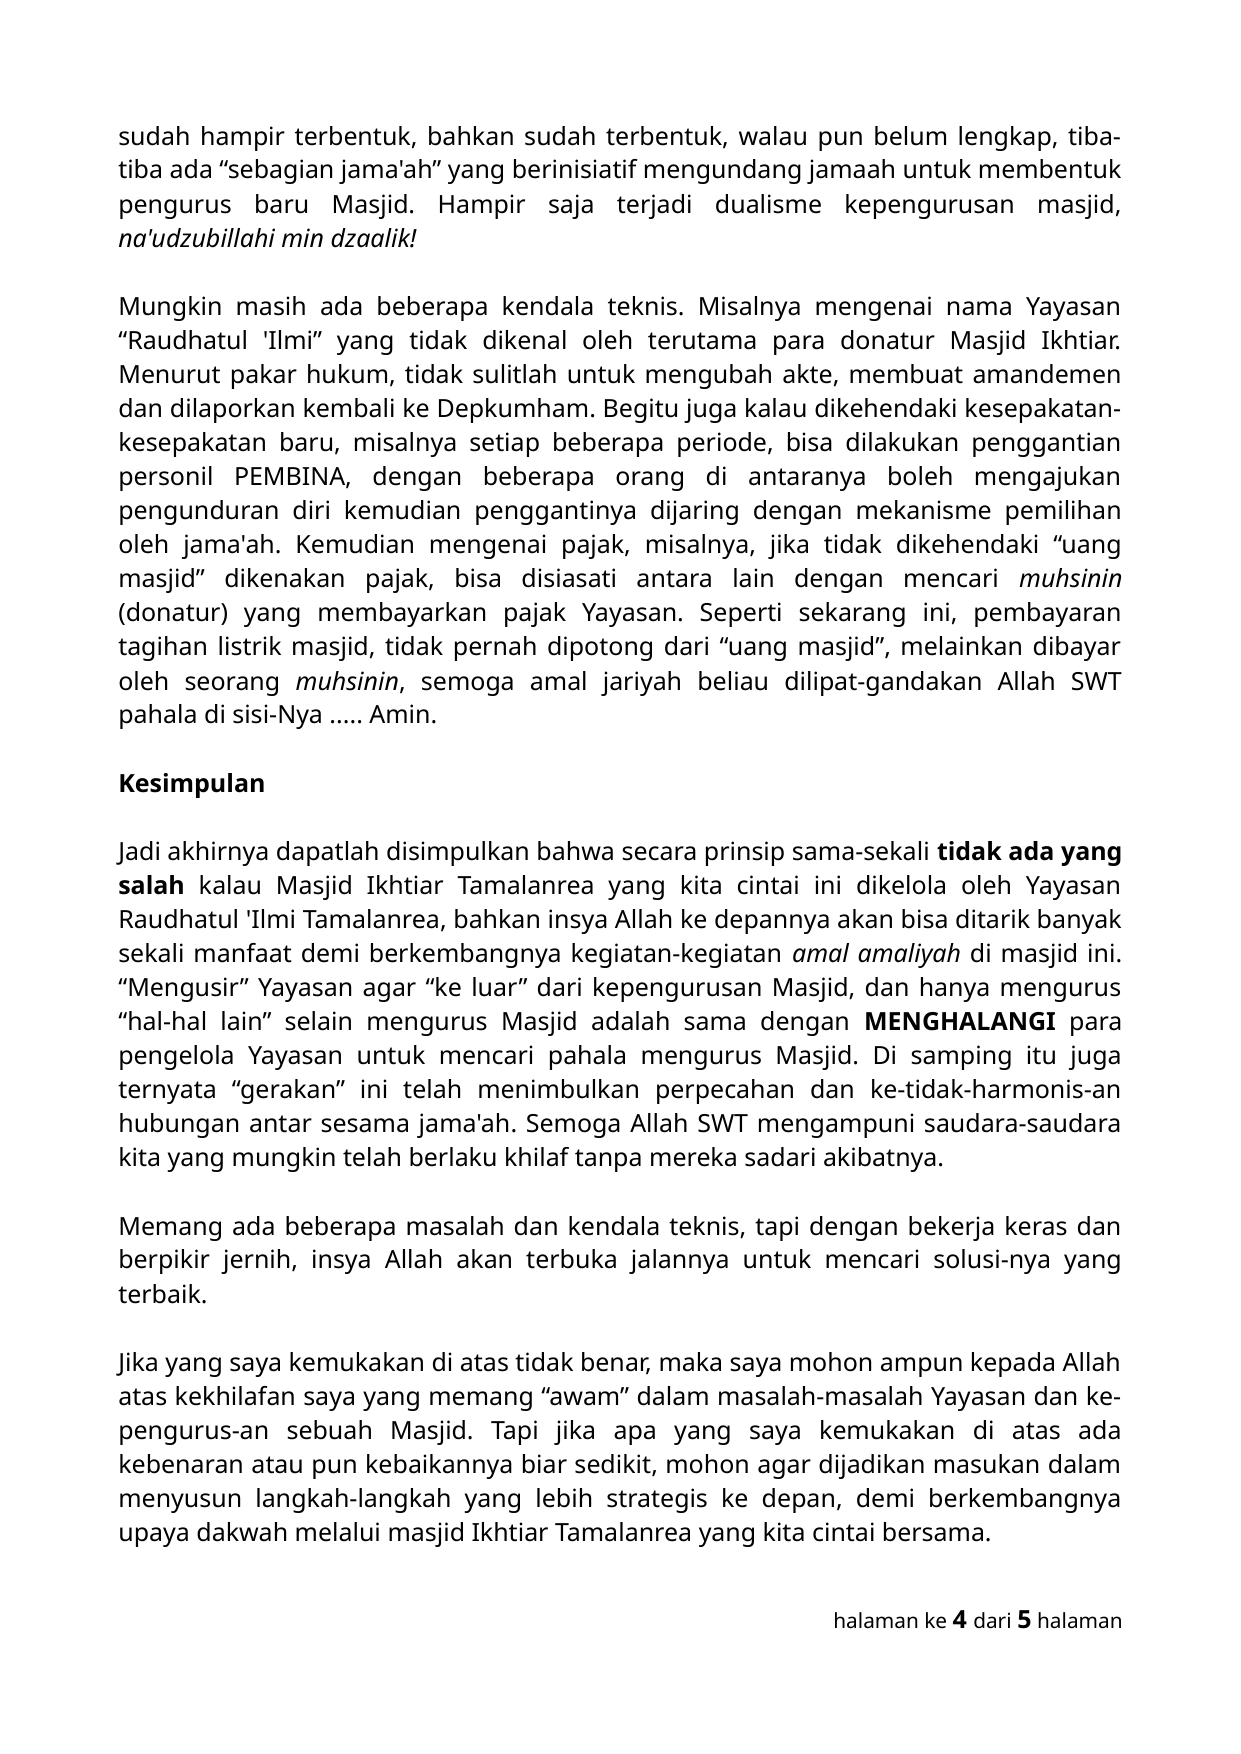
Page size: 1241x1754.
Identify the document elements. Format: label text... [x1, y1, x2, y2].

text Kesimpulan [118, 765, 1122, 799]
text Jadi akhirnya dapatlah disimpulkan bahwa secara prinsip sama-sekali tidak ada yang salah kalau Masjid Ikhtiar Tamalanrea yang kita cintai ini dikelola oleh Yayasan Raudhatul 'Ilmi Tamalanrea, bahkan insya Allah ke depannya akan bisa ditarik banyak sekali manfaat demi berkembangnya kegiatan-kegiatan amal amaliyah di masjid ini. “Mengusir” Yayasan agar “ke luar” dari kepengurusan Masjid, dan hanya mengurus “hal-hal lain” selain mengurus Masjid adalah sama dengan MENGHALANGI para pengelola Yayasan untuk mencari pahala mengurus Masjid. Di samping itu juga ternyata “gerakan” ini telah menimbulkan perpecahan dan ke-tidak-harmonis-an hubungan antar sesama jama'ah. Semoga Allah SWT mengampuni saudara-saudara kita yang mungkin telah berlaku khilaf tanpa mereka sadari akibatnya. [118, 833, 1122, 1174]
text Jika yang saya kemukakan di atas tidak benar, maka saya mohon ampun kepada Allah atas kekhilafan saya yang memang “awam” dalam masalah-masalah Yayasan dan ke-pengurus-an sebuah Masjid. Tapi jika apa yang saya kemukakan di atas ada kebenaran atau pun kebaikannya biar sedikit, mohon agar dijadikan masukan dalam menyusun langkah-langkah yang lebih strategis ke depan, demi berkembangnya upaya dakwah melalui masjid Ikhtiar Tamalanrea yang kita cintai bersama. [118, 1344, 1122, 1549]
text Mungkin masih ada beberapa kendala teknis. Misalnya mengenai nama Yayasan “Raudhatul 'Ilmi” yang tidak dikenal oleh terutama para donatur Masjid Ikhtiar. Menurut pakar hukum, tidak sulitlah untuk mengubah akte, membuat amandemen dan dilaporkan kembali ke Depkumham. Begitu juga kalau dikehendaki kesepakatan-kesepakatan baru, misalnya setiap beberapa periode, bisa dilakukan penggantian personil PEMBINA, dengan beberapa orang di antaranya boleh mengajukan pengunduran diri kemudian penggantinya dijaring dengan mekanisme pemilihan oleh jama'ah. Kemudian mengenai pajak, misalnya, jika tidak dikehendaki “uang masjid” dikenakan pajak, bisa disiasati antara lain dengan mencari muhsinin (donatur) yang membayarkan pajak Yayasan. Seperti sekarang ini, pembayaran tagihan listrik masjid, tidak pernah dipotong dari “uang masjid”, melainkan dibayar oleh seorang muhsinin, semoga amal jariyah beliau dilipat-gandakan Allah SWT pahala di sisi-Nya ..... Amin. [118, 288, 1122, 731]
text Memang ada beberapa masalah dan kendala teknis, tapi dengan bekerja keras dan berpikir jernih, insya Allah akan terbuka jalannya untuk mencari solusi-nya yang terbaik. [118, 1208, 1122, 1310]
text sudah hampir terbentuk, bahkan sudah terbentuk, walau pun belum lengkap, tiba-tiba ada “sebagian jama'ah” yang berinisiatif mengundang jamaah untuk membentuk pengurus baru Masjid. Hampir saja terjadi dualisme kepengurusan masjid, na'udzubillahi min dzaalik! [118, 118, 1122, 254]
